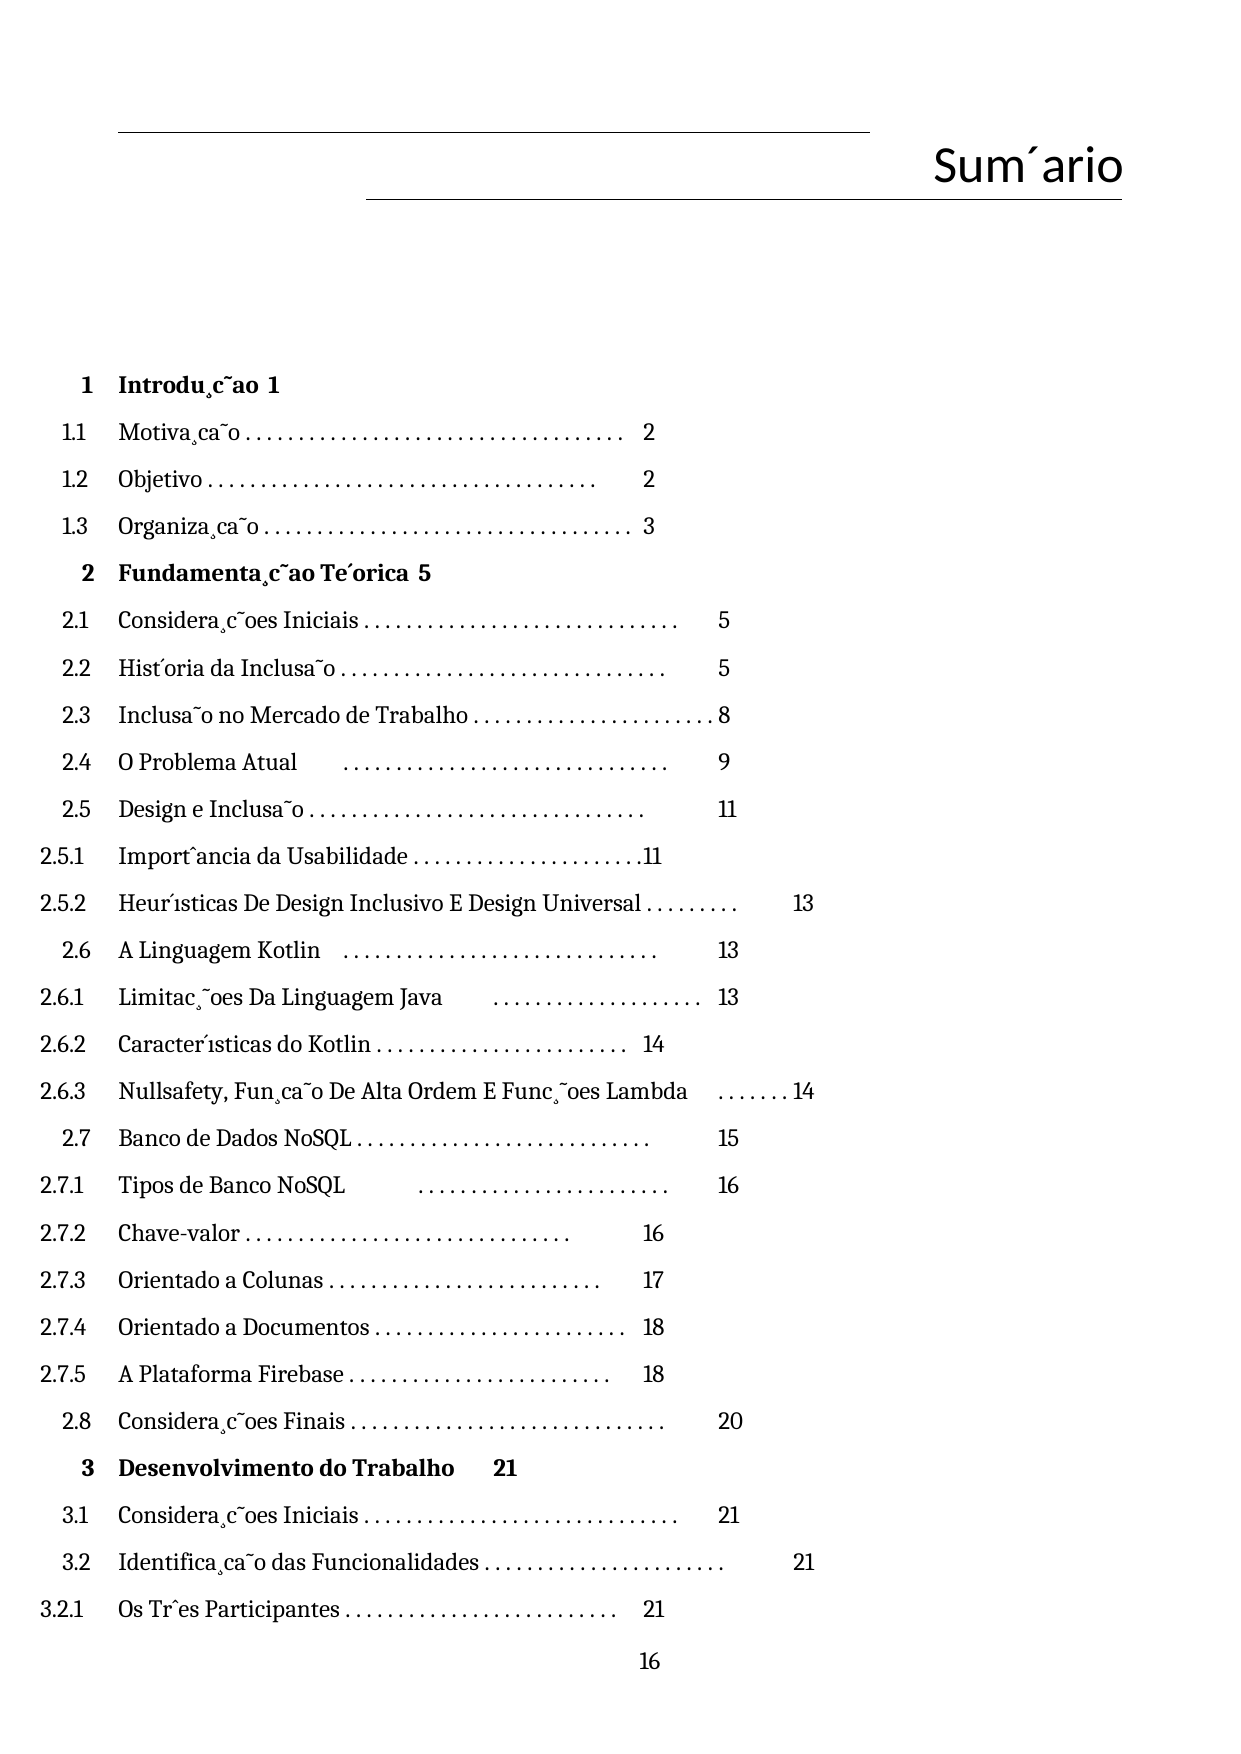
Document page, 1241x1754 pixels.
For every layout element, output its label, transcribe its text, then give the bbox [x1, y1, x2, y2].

list Objetivo . . . . . . . . . . . . . . . . . . . . . . . . . . . . . . . . . . . . . 2 [62, 465, 1122, 494]
list Tipos de Banco NoSQL . . . . . . . . . . . . . . . . . . . . . . . . 16 [40, 1171, 1122, 1200]
list Design e Inclusa˜o . . . . . . . . . . . . . . . . . . . . . . . . . . . . . . . . 11 [62, 795, 1122, 823]
list O Problema Atual . . . . . . . . . . . . . . . . . . . . . . . . . . . . . . . 9 [62, 748, 1122, 776]
list Caracter´ısticas do Kotlin . . . . . . . . . . . . . . . . . . . . . . . . 14 [40, 1030, 1122, 1059]
list Desenvolvimento do Trabalho 21 [82, 1454, 1122, 1483]
list Orientado a Colunas . . . . . . . . . . . . . . . . . . . . . . . . . . 17 [40, 1266, 1122, 1294]
list Identifica¸ca˜o das Funcionalidades . . . . . . . . . . . . . . . . . . . . . . . 21 [62, 1548, 1122, 1577]
subtitle Sum´ario [118, 132, 1123, 196]
list Limitac¸˜oes Da Linguagem Java . . . . . . . . . . . . . . . . . . . . 13 [40, 983, 1122, 1012]
list Inclusa˜o no Mercado de Trabalho . . . . . . . . . . . . . . . . . . . . . . . 8 [62, 701, 1122, 729]
list Motiva¸ca˜o . . . . . . . . . . . . . . . . . . . . . . . . . . . . . . . . . . . . 2 [62, 418, 1122, 447]
list A Linguagem Kotlin . . . . . . . . . . . . . . . . . . . . . . . . . . . . . . 13 [62, 936, 1122, 965]
list Heur´ısticas De Design Inclusivo E Design Universal . . . . . . . . . 13 [40, 889, 1122, 918]
list Chave-valor . . . . . . . . . . . . . . . . . . . . . . . . . . . . . . . 16 [40, 1218, 1122, 1247]
list Importˆancia da Usabilidade . . . . . . . . . . . . . . . . . . . . . . 11 [40, 842, 1122, 871]
list Orientado a Documentos . . . . . . . . . . . . . . . . . . . . . . . . 18 [40, 1313, 1122, 1341]
list Nullsafety, Fun¸ca˜o De Alta Ordem E Func¸˜oes Lambda . . . . . . . 14 [40, 1077, 1122, 1106]
list Os Trˆes Participantes . . . . . . . . . . . . . . . . . . . . . . . . . . 21 [40, 1595, 1122, 1624]
list Considera¸c˜oes Iniciais . . . . . . . . . . . . . . . . . . . . . . . . . . . . . . 5 [62, 606, 1122, 635]
list Fundamenta¸c˜ao Te´orica 5 [82, 559, 1122, 588]
list Considera¸c˜oes Finais . . . . . . . . . . . . . . . . . . . . . . . . . . . . . . 20 [62, 1407, 1122, 1436]
list Hist´oria da Inclusa˜o . . . . . . . . . . . . . . . . . . . . . . . . . . . . . . . 5 [62, 653, 1122, 682]
list A Plataforma Firebase . . . . . . . . . . . . . . . . . . . . . . . . . 18 [40, 1360, 1122, 1388]
list Introdu¸c˜ao 1 [82, 371, 1122, 400]
list Considera¸c˜oes Iniciais . . . . . . . . . . . . . . . . . . . . . . . . . . . . . . 21 [62, 1501, 1122, 1530]
list Banco de Dados NoSQL . . . . . . . . . . . . . . . . . . . . . . . . . . . . 15 [62, 1124, 1122, 1153]
list Organiza¸ca˜o . . . . . . . . . . . . . . . . . . . . . . . . . . . . . . . . . . . 3 [62, 512, 1122, 541]
